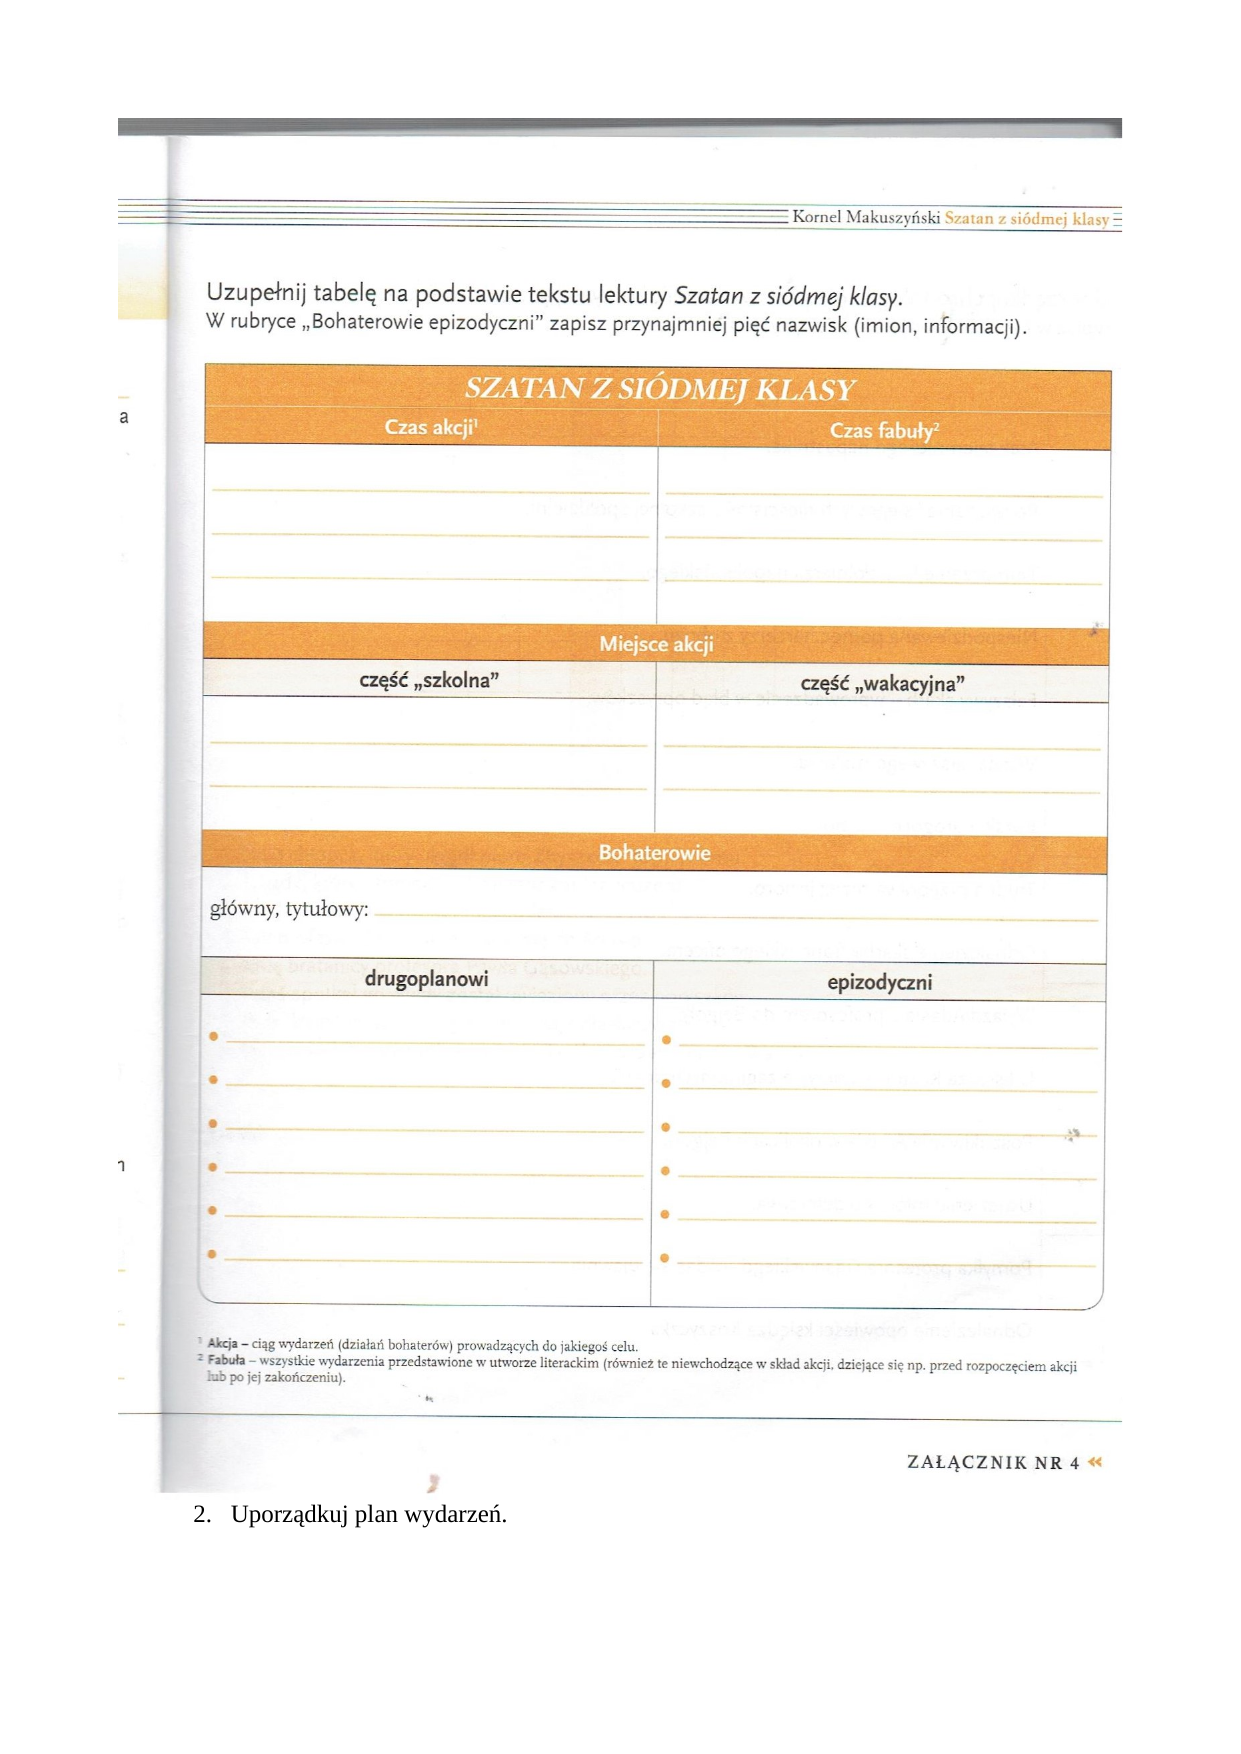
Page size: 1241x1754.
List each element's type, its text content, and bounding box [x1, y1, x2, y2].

picture [118, 118, 1123, 1500]
list Uporządkuj plan wydarzeń. [193, 1500, 1122, 1528]
